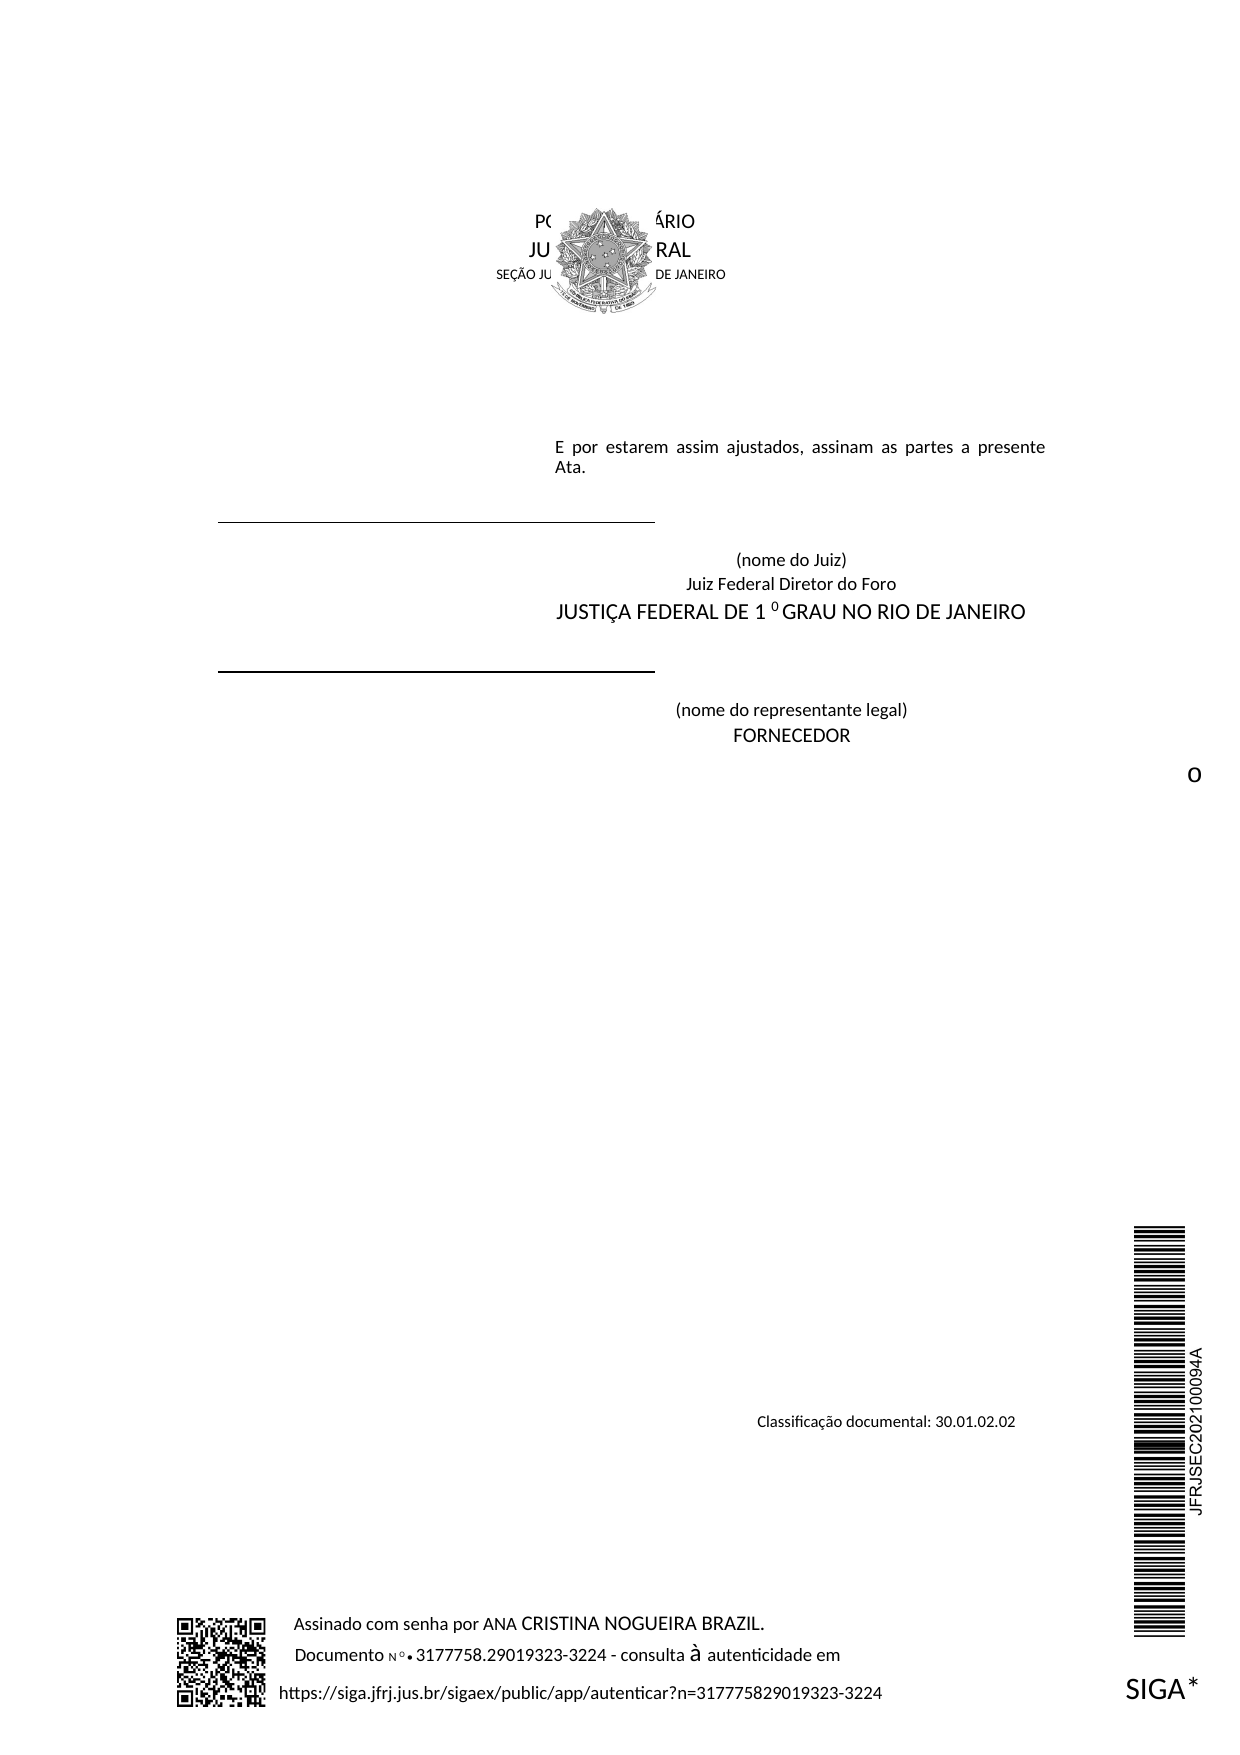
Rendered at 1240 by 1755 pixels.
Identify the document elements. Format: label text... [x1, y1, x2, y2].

text Juiz Federal Diretor do Foro [382, 572, 1201, 595]
text E por estarem assim ajustados, assinam as partes a presente Ata. [555, 436, 1046, 479]
text (nome do Juiz) [382, 548, 1201, 571]
text FORNECEDOR [382, 723, 1201, 748]
text o [218, 760, 1203, 791]
text (nome do representante legal) [382, 698, 1201, 721]
text JUSTIÇA FEDERAL DE 1 0 GRAU NO RIO DE JANEIRO [381, 597, 1201, 625]
